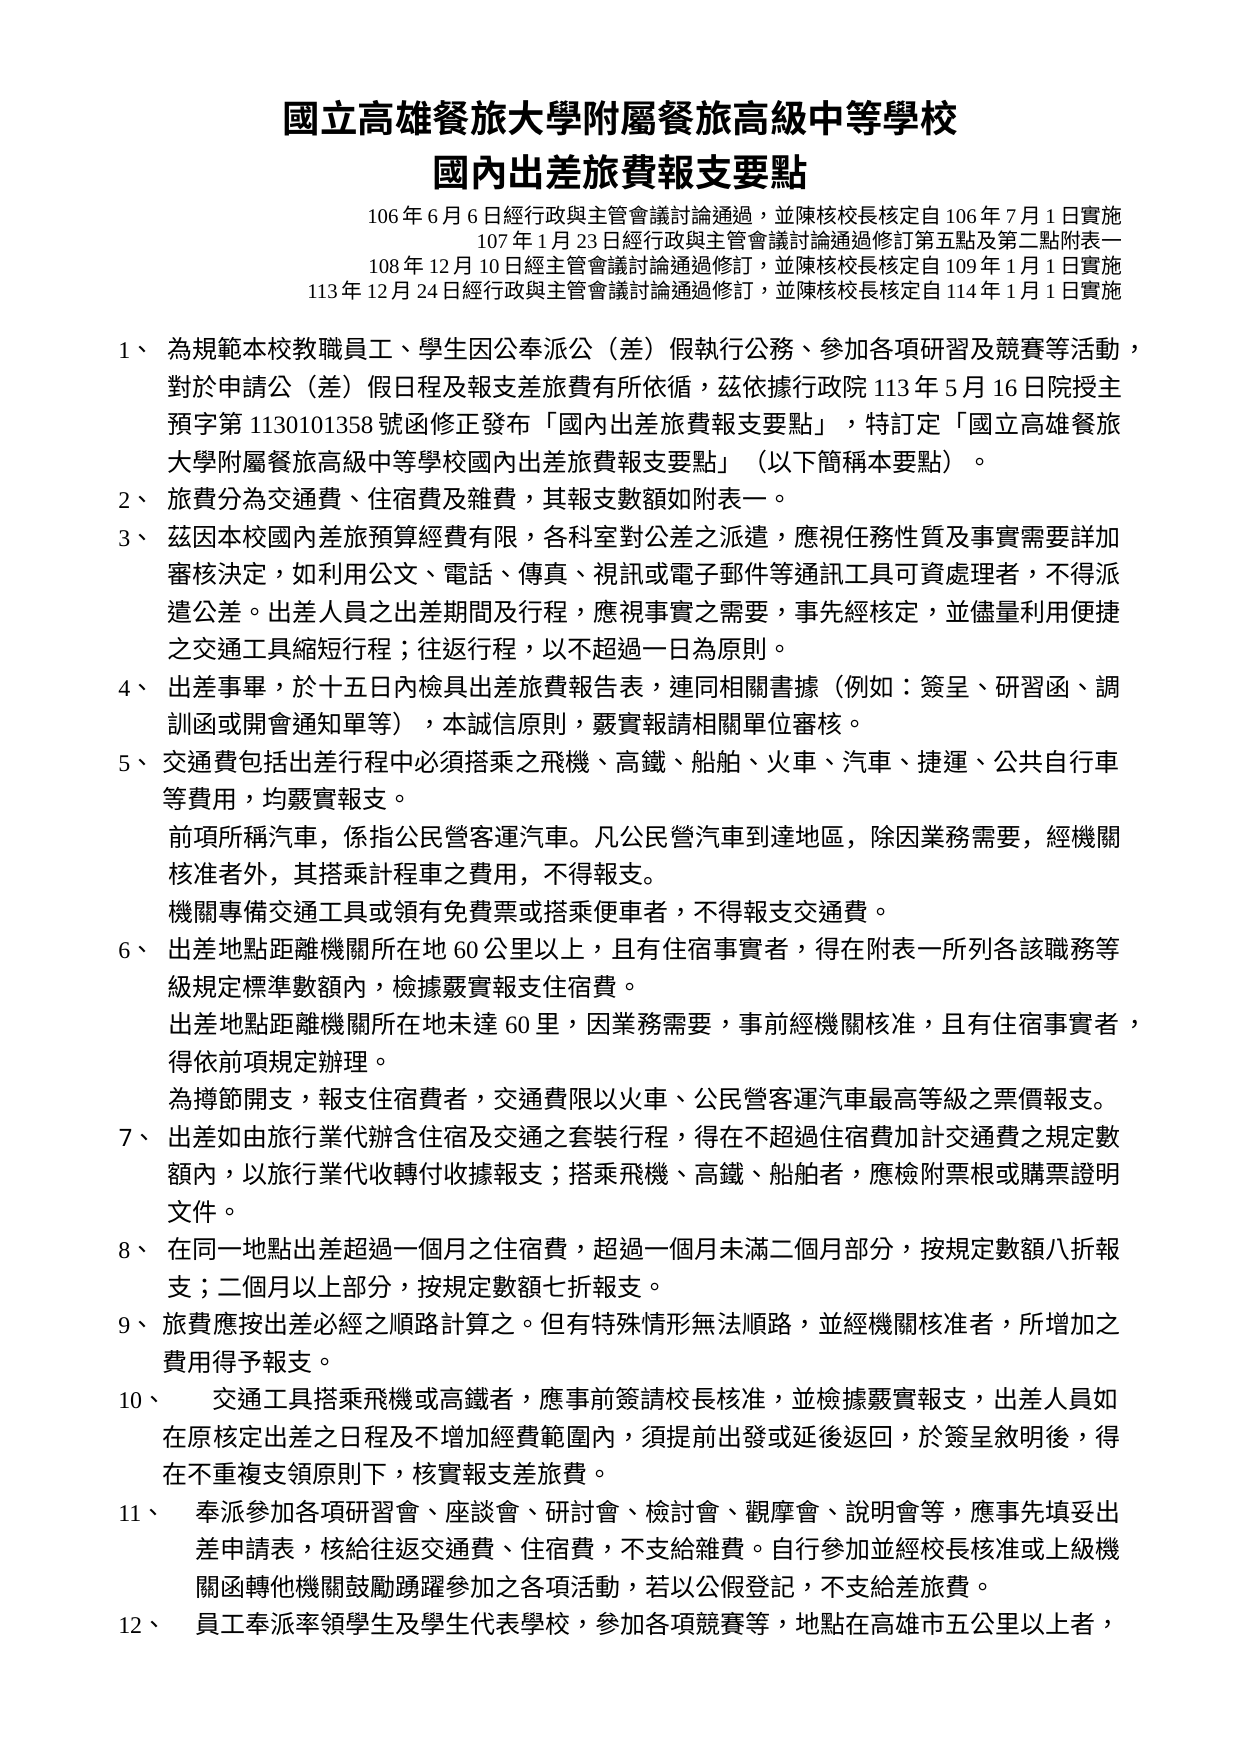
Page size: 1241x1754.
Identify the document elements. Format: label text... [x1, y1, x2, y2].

text 為撙節開支，報支住宿費者，交通費限以火車、公民營客運汽車最高等級之票價報支。 [168, 1078, 1122, 1116]
list 茲因本校國內差旅預算經費有限，各科室對公差之派遣，應視任務性質及事實需要詳加審核決定，如利用公文、電話、傳真、視訊或電子郵件等通訊工具可資處理者，不得派遣公差。出差人員之出差期間及行程，應視事實之需要，事先經核定，並儘量利用便捷之交通工具縮短行程；往返行程，以不超過一日為原則。 [118, 516, 1122, 666]
list 交通費包括出差行程中必須搭乘之飛機、高鐵、船舶、火車、汽車、捷運、公共自行車等費用，均覈實報支。 [118, 741, 1122, 816]
list 員工奉派率領學生及學生代表學校，參加各項競賽等，地點在高雄市五公里以上者， [118, 1603, 1122, 1641]
list 交通工具搭乘飛機或高鐵者，應事前簽請校長核准，並檢據覈實報支，出差人員如在原核定出差之日程及不增加經費範圍內，須提前出發或延後返回，於簽呈敘明後，得在不重複支領原則下，核實報支差旅費。 [118, 1378, 1122, 1491]
list 奉派參加各項研習會、座談會、研討會、檢討會、觀摩會、說明會等，應事先填妥出差申請表，核給往返交通費、住宿費，不支給雜費。自行參加並經校長核准或上級機關函轉他機關鼓勵踴躍參加之各項活動，若以公假登記，不支給差旅費。 [118, 1491, 1122, 1603]
text 前項所稱汽車，係指公民營客運汽車。凡公民營汽車到達地區，除因業務需要，經機關核准者外，其搭乘計程車之費用，不得報支。 [168, 816, 1122, 891]
list 旅費應按出差必經之順路計算之。但有特殊情形無法順路，並經機關核准者，所增加之費用得予報支。 [118, 1303, 1122, 1378]
list 出差地點距離機關所在地60公里以上，且有住宿事實者，得在附表一所列各該職務等級規定標準數額內，檢據覈實報支住宿費。 [118, 928, 1122, 1003]
text 107年1月23日經行政與主管會議討論通過修訂第五點及第二點附表一 [118, 228, 1122, 253]
text 113年12月24日經行政與主管會議討論通過修訂，並陳核校長核定自114年1月1日實施 [118, 278, 1122, 303]
text 國立高雄餐旅大學附屬餐旅高級中等學校 [118, 89, 1122, 143]
list 旅費分為交通費、住宿費及雜費，其報支數額如附表一。 [118, 478, 1122, 516]
text 國內出差旅費報支要點 [118, 143, 1122, 197]
list 出差如由旅行業代辦含住宿及交通之套裝行程，得在不超過住宿費加計交通費之規定數額內，以旅行業代收轉付收據報支；搭乘飛機、高鐵、船舶者，應檢附票根或購票證明文件。 [118, 1116, 1122, 1228]
text 出差地點距離機關所在地未達60里，因業務需要，事前經機關核准，且有住宿事實者，得依前項規定辦理。 [168, 1003, 1122, 1078]
list 為規範本校教職員工、學生因公奉派公（差）假執行公務、參加各項研習及競賽等活動，對於申請公（差）假日程及報支差旅費有所依循，茲依據行政院113年5月16日院授主預字第1130101358號函修正發布「國內出差旅費報支要點」，特訂定「國立高雄餐旅大學附屬餐旅高級中等學校國內出差旅費報支要點」（以下簡稱本要點）。 [118, 328, 1122, 478]
text 108年12月10日經主管會議討論通過修訂，並陳核校長核定自109年1月1日實施 [118, 253, 1122, 278]
list 出差事畢，於十五日內檢具出差旅費報告表，連同相關書據（例如：簽呈、研習函、調訓函或開會通知單等），本誠信原則，覈實報請相關單位審核。 [118, 666, 1122, 741]
text 106年6月6 日經行政與主管會議討論通過，並陳核校長核定自106年7月1日實施 [118, 203, 1122, 228]
list 在同一地點出差超過一個月之住宿費，超過一個月未滿二個月部分，按規定數額八折報支；二個月以上部分，按規定數額七折報支。 [118, 1228, 1122, 1303]
text 機關專備交通工具或領有免費票或搭乘便車者，不得報支交通費。 [168, 891, 1122, 928]
